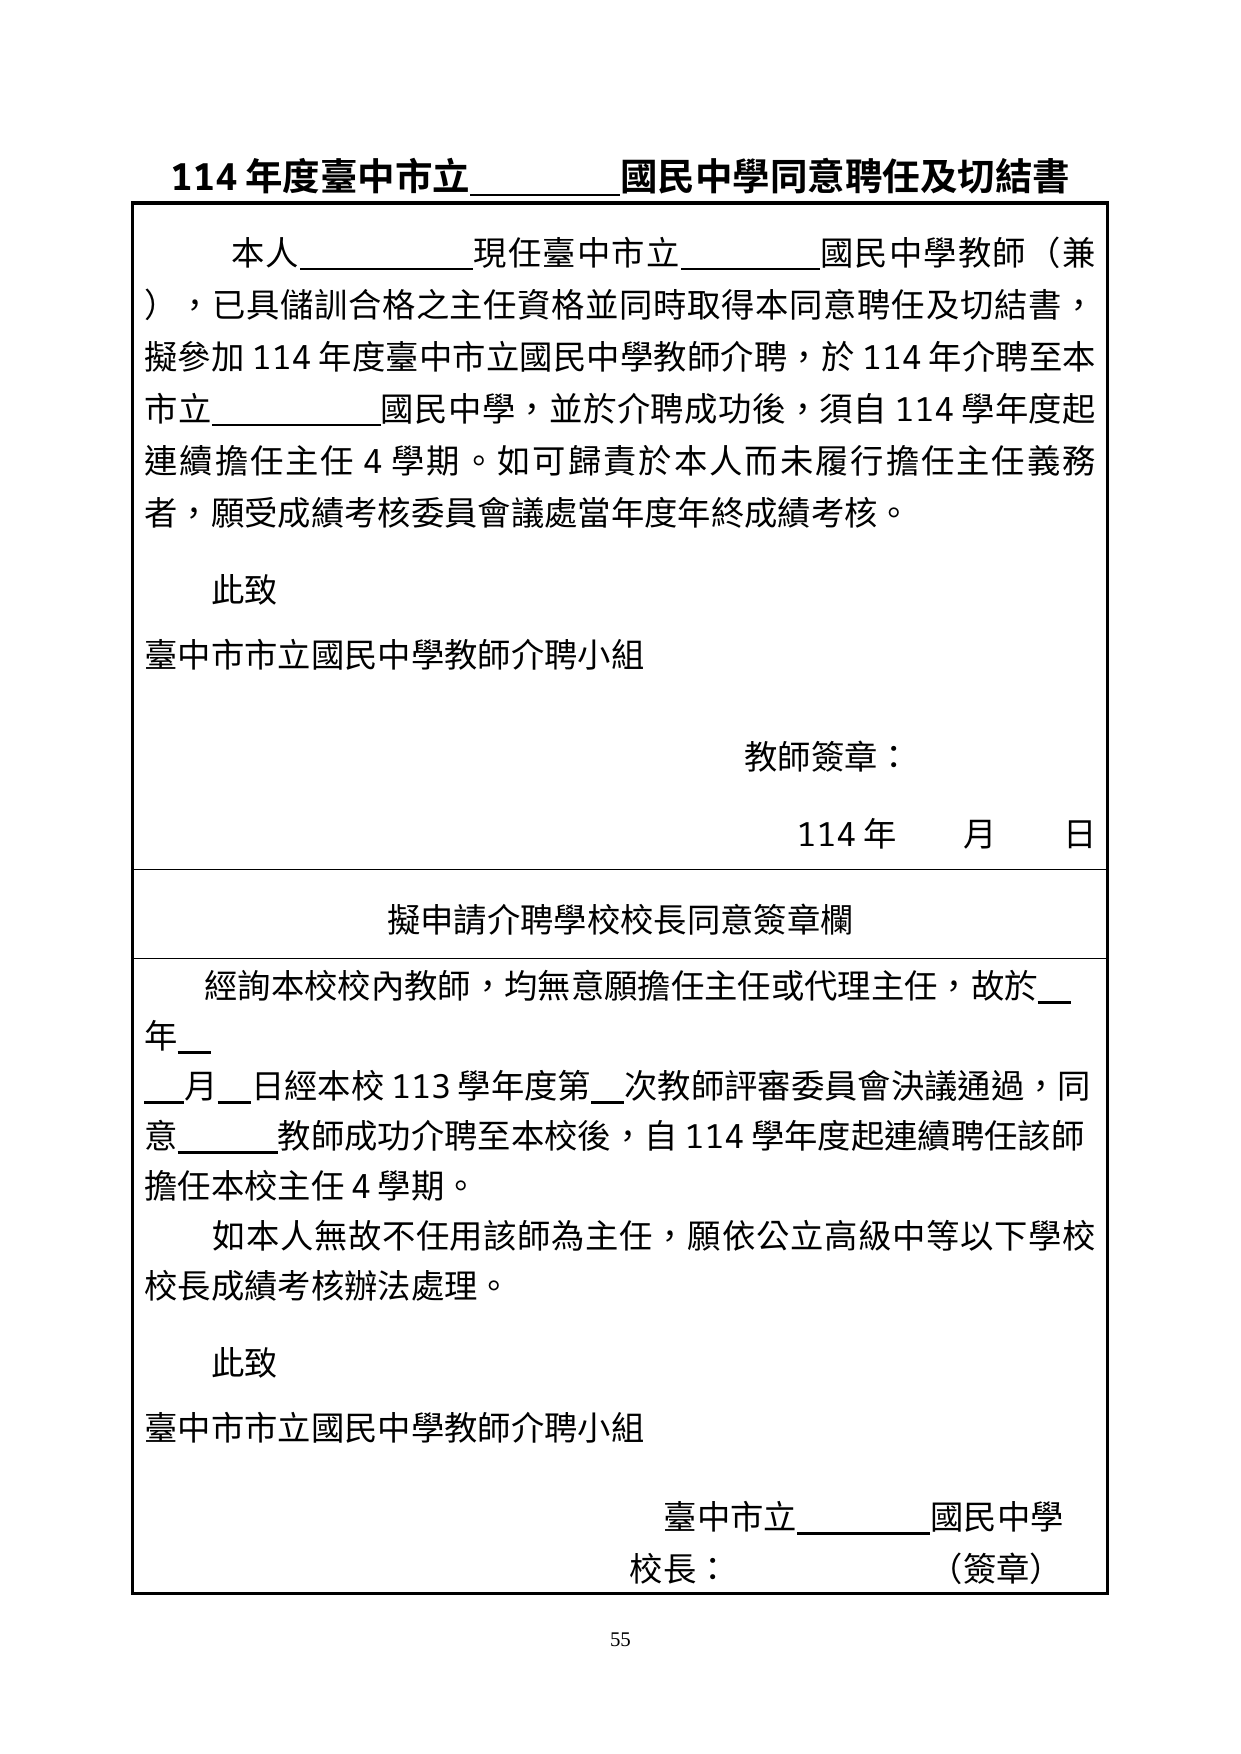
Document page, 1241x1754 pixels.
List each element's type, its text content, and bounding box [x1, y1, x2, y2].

table_cell 擬申請介聘學校校長同意簽章欄 [134, 870, 1106, 958]
table_header 本人 現任臺中市立 國民中學教師（兼 ），已具儲訓合格之主任資格並同時取得本同意聘任及切結書，擬參加114年度臺中市立國民中學教師介聘，於114年介聘至本市立 國民中學，並於介聘成功後，須自114學年度起連續擔任主任4學期。如可歸責於本人而未履行擔任主任義務者，願受成績考核委員會議處當年度年終成績考核。 此致 臺中市市立國民中學教師介聘小組 教師簽章： 114年 月 日 [134, 205, 1106, 869]
table_cell 經詢本校校內教師，均無意願擔任主任或代理主任，故於 年 月 日經本校113學年度第 次教師評審委員會決議通過，同意 教師成功介聘至本校後，自114學年度起連續聘任該師擔任本校主任4學期。 如本人無故不任用該師為主任，願依公立高級中等以下學校校長成績考核辦法處理。 此致 臺中市市立國民中學教師介聘小組 臺中市立 國民中學 校長： （簽章） [134, 959, 1106, 1592]
subtitle 114年度臺中市立 國民中學同意聘任及切結書 [75, 133, 1165, 195]
